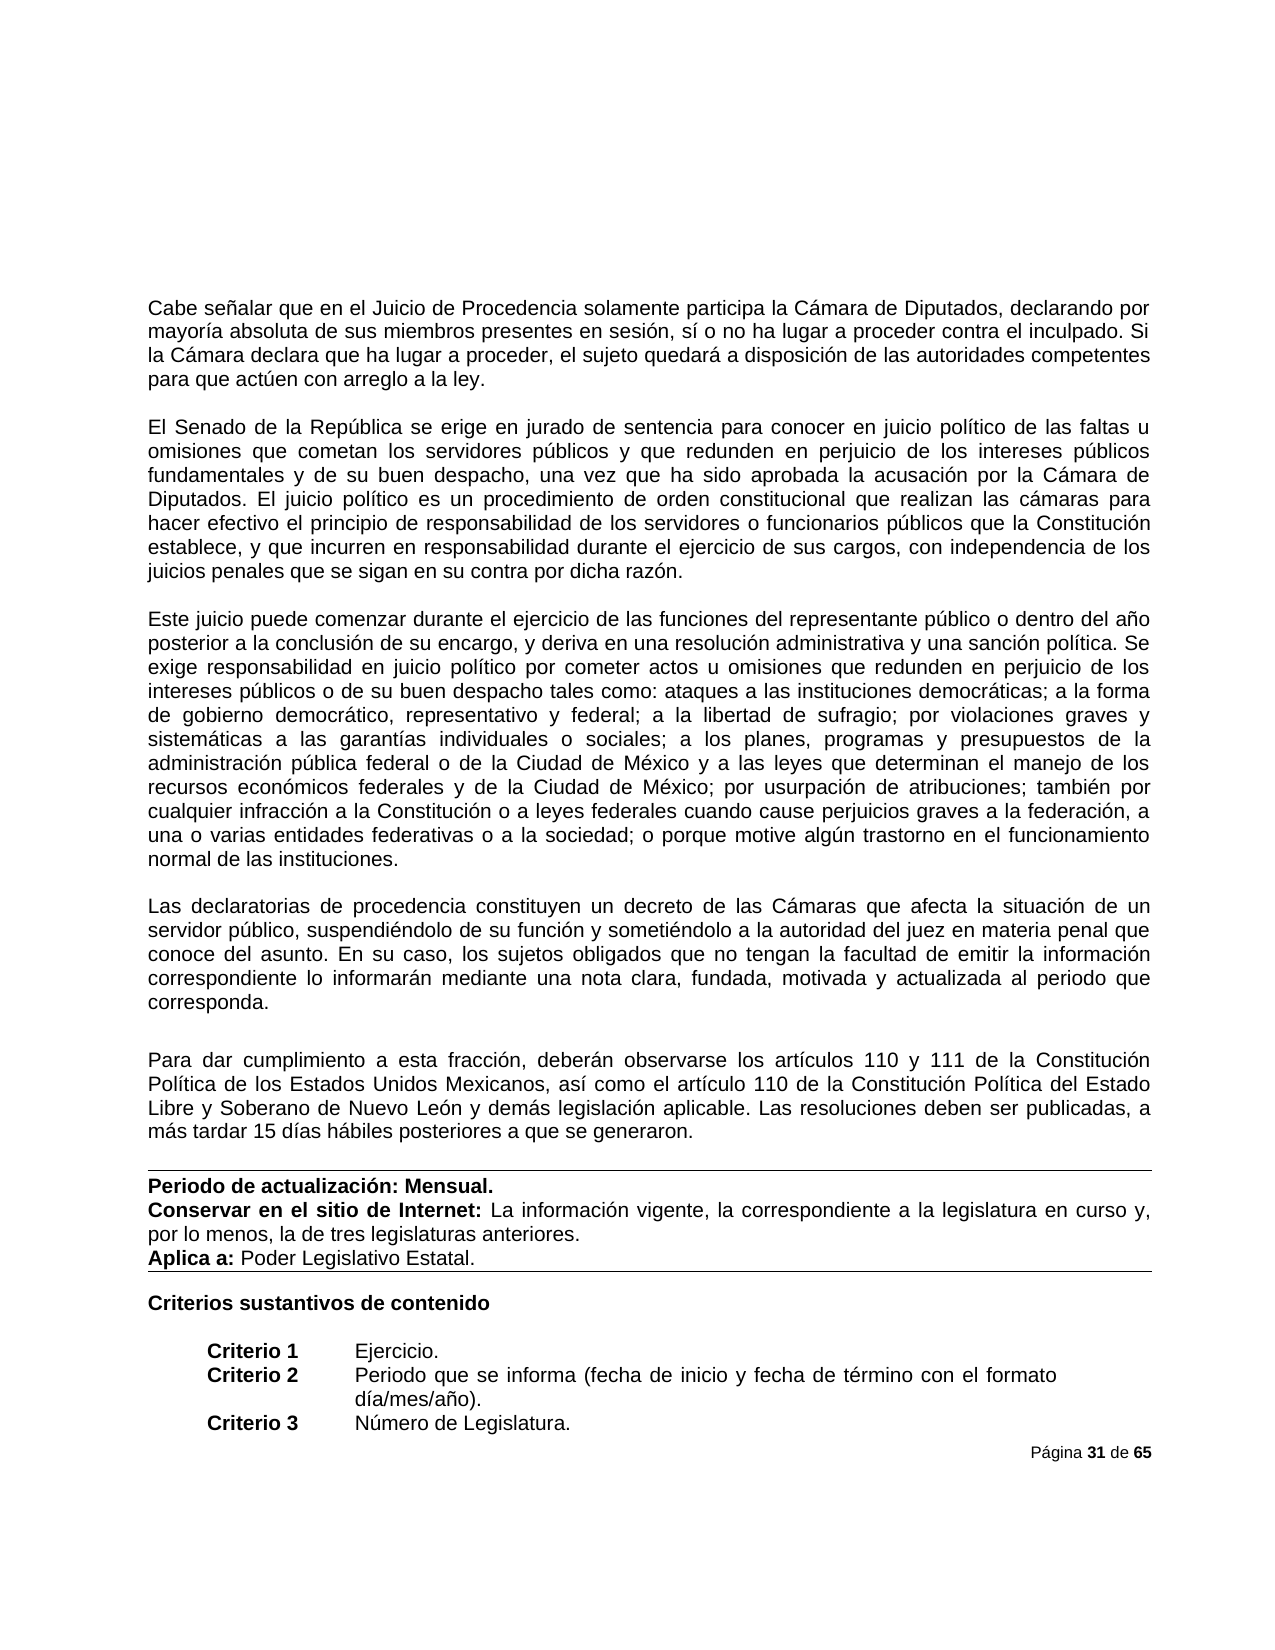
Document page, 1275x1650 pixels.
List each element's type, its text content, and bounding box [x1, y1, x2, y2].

text Conservar en el sitio de Internet: La información vigente, la correspondiente a la legislatura en curso y, por lo menos, la de tres legislaturas anteriores. [148, 1197, 1152, 1242]
text Aplica a: Poder Legislativo Estatal. [148, 1242, 1152, 1271]
text Este juicio puede comenzar durante el ejercicio de las funciones del representante público o dentro del año posterior a la conclusión de su encargo, y deriva en una resolución administrativa y una sanción política. Se exige responsabilidad en juicio político por cometer actos u omisiones que redunden en perjuicio de los intereses públicos o de su buen despacho tales como: ataques a las instituciones democráticas; a la forma de gobierno democrático, representativo y federal; a la libertad de sufragio; por violaciones graves y sistemáticas a las garantías individuales o sociales; a los planes, programas y presupuestos de la administración pública federal o de la Ciudad de México y a las leyes que determinan el manejo de los recursos económicos federales y de la Ciudad de México; por usurpación de atribuciones; también por cualquier infracción a la Constitución o a leyes federales cuando cause perjuicios graves a la federación, a una o varias entidades federativas o a la sociedad; o porque motive algún trastorno en el funcionamiento normal de las instituciones. [148, 607, 1152, 870]
text Las declaratorias de procedencia constituyen un decreto de las Cámaras que afecta la situación de un servidor público, suspendiéndolo de su función y sometiéndolo a la autoridad del juez en materia penal que conoce del asunto. En su caso, los sujetos obligados que no tengan la facultad de emitir la información correspondiente lo informarán mediante una nota clara, fundada, motivada y actualizada al periodo que corresponda. [148, 894, 1152, 1014]
text Criterio 1 Ejercicio. [207, 1339, 1058, 1363]
text El Senado de la República se erige en jurado de sentencia para conocer en juicio político de las faltas u omisiones que cometan los servidores públicos y que redunden en perjuicio de los intereses públicos fundamentales y de su buen despacho, una vez que ha sido aprobada la acusación por la Cámara de Diputados. El juicio político es un procedimiento de orden constitucional que realizan las cámaras para hacer efectivo el principio de responsabilidad de los servidores o funcionarios públicos que la Constitución establece, y que incurren en responsabilidad durante el ejercicio de sus cargos, con independencia de los juicios penales que se sigan en su contra por dicha razón. [148, 415, 1152, 583]
text Periodo de actualización: Mensual. [148, 1171, 1152, 1197]
text Criterio 3 Número de Legislatura. [207, 1411, 1058, 1435]
text Cabe señalar que en el Juicio de Procedencia solamente participa la Cámara de Diputados, declarando por mayoría absoluta de sus miembros presentes en sesión, sí o no ha lugar a proceder contra el inculpado. Si la Cámara declara que ha lugar a proceder, el sujeto quedará a disposición de las autoridades competentes para que actúen con arreglo a la ley. [148, 295, 1152, 391]
text Para dar cumplimiento a esta fracción, deberán observarse los artículos 110 y 111 de la Constitución Política de los Estados Unidos Mexicanos, así como el artículo 110 de la Constitución Política del Estado Libre y Soberano de Nuevo León y demás legislación aplicable. Las resoluciones deben ser publicadas, a más tardar 15 días hábiles posteriores a que se generaron. [148, 1047, 1152, 1143]
text Criterios sustantivos de contenido [148, 1291, 1058, 1315]
text Criterio 2 Periodo que se informa (fecha de inicio y fecha de término con el formato día/mes/año). [207, 1363, 1058, 1411]
